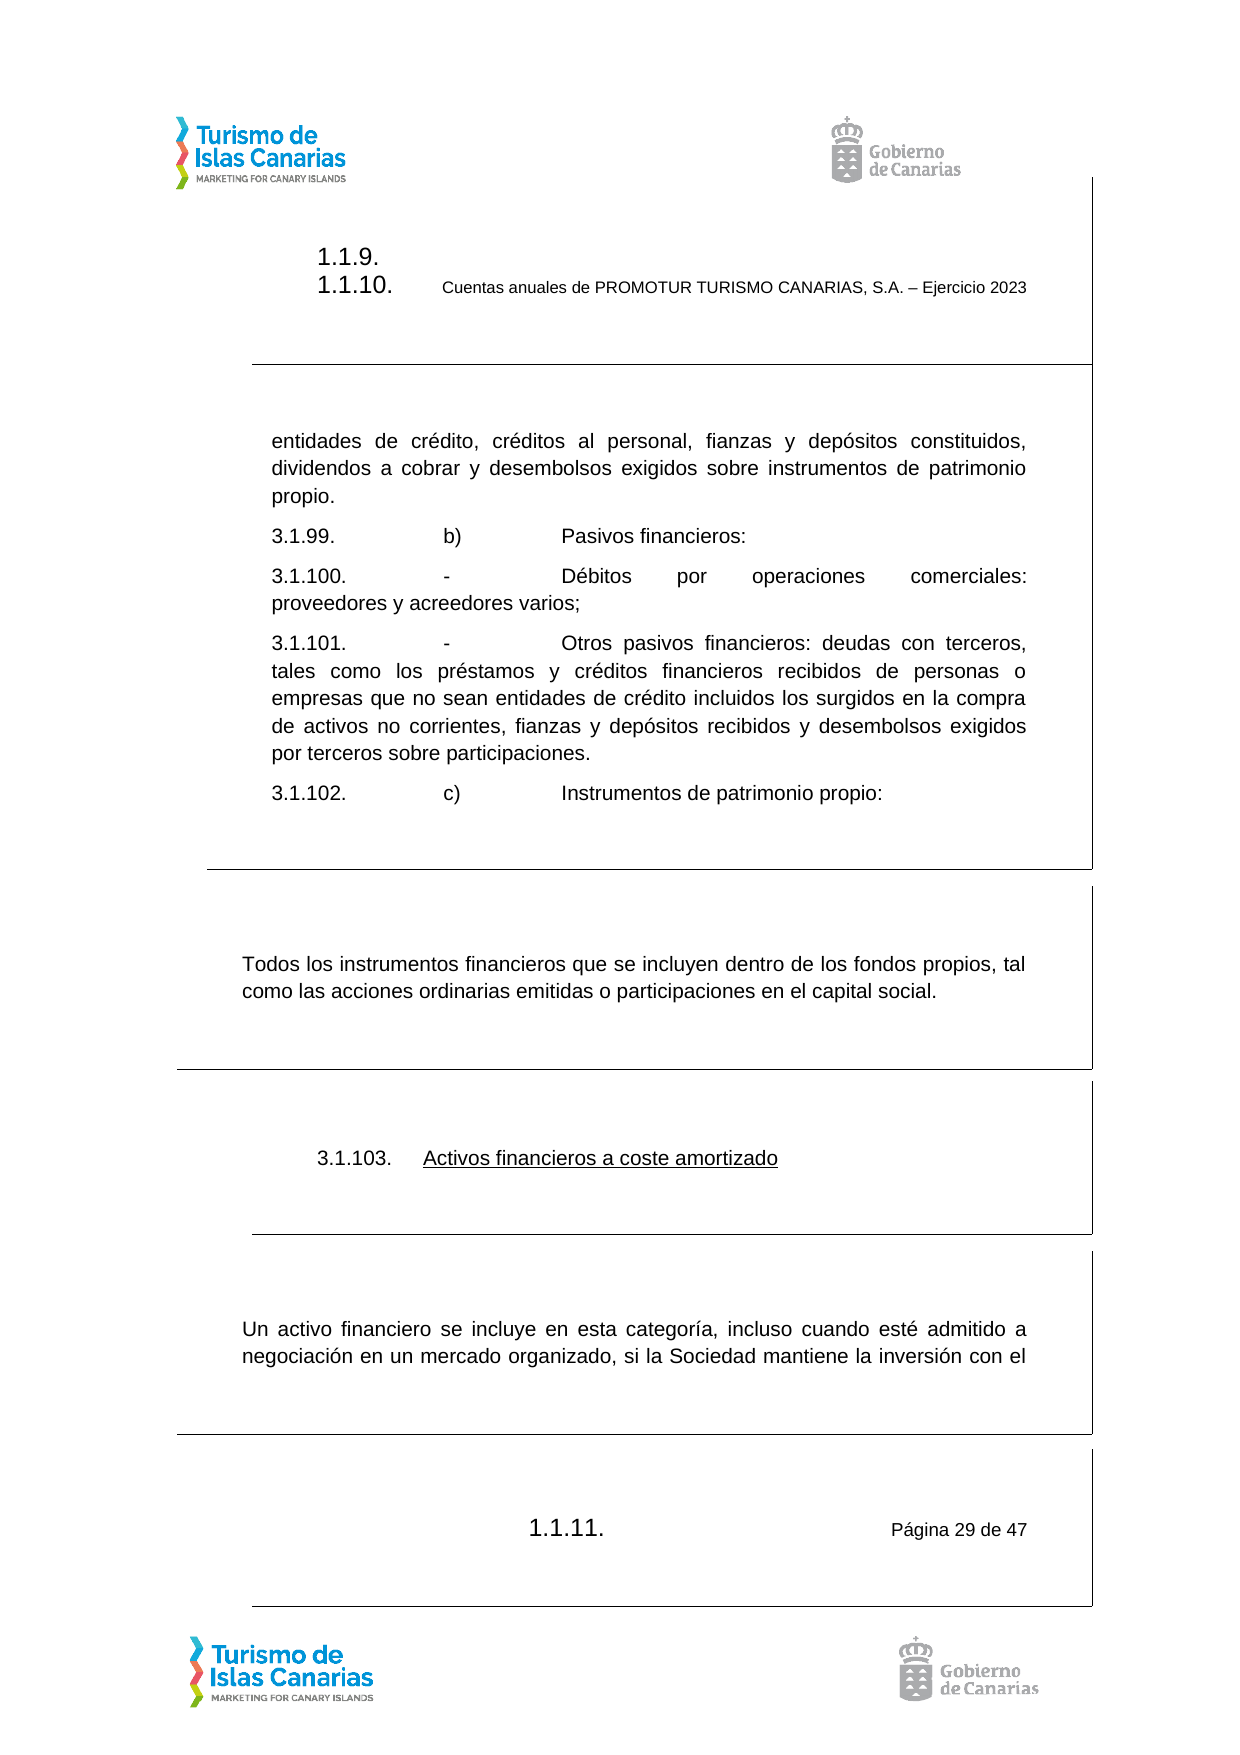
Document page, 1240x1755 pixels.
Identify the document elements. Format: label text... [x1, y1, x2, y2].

text Todos los instrumentos financieros que se incluyen dentro de los fondos propios, tal como las acciones ordinarias emitidas o participaciones en el capital social. [177, 886, 1092, 1069]
text Un activo financiero se incluye en esta categoría, incluso cuando esté admitido a negociación en un mercado organizado, si la Sociedad mantiene la inversión con el objetivo de percibir los flujos de efectivo derivados de la ejecución del contrato, y las condiciones contractuales del activo financiero dan lugar, en fechas especificadas, a flujos de efectivo que son únicamente cobros de principal e intereses sobre el importe del principal pendiente. [177, 1251, 1092, 1434]
subtitle - Otros activos financieros: tales como depósitos en entidades de crédito, créditos al personal, fianzas y depósitos constituidos, dividendos a cobrar y desembolsos exigidos sobre instrumentos de patrimonio propio. [207, 364, 1092, 459]
subtitle b) Pasivos financieros: [207, 459, 1092, 499]
subtitle - Débitos por operaciones comerciales: proveedores y acreedores varios; [207, 499, 1092, 566]
subtitle Activos financieros a coste amortizado [252, 1081, 1092, 1234]
subtitle c) Instrumentos de patrimonio propio: [207, 716, 1092, 869]
subtitle - Otros pasivos financieros: deudas con terceros, tales como los préstamos y créditos financieros recibidos de personas o empresas que no sean entidades de crédito incluidos los surgidos en la compra de activos no corrientes, fianzas y depósitos recibidos y desembolsos exigidos por terceros sobre participaciones. [207, 566, 1092, 716]
